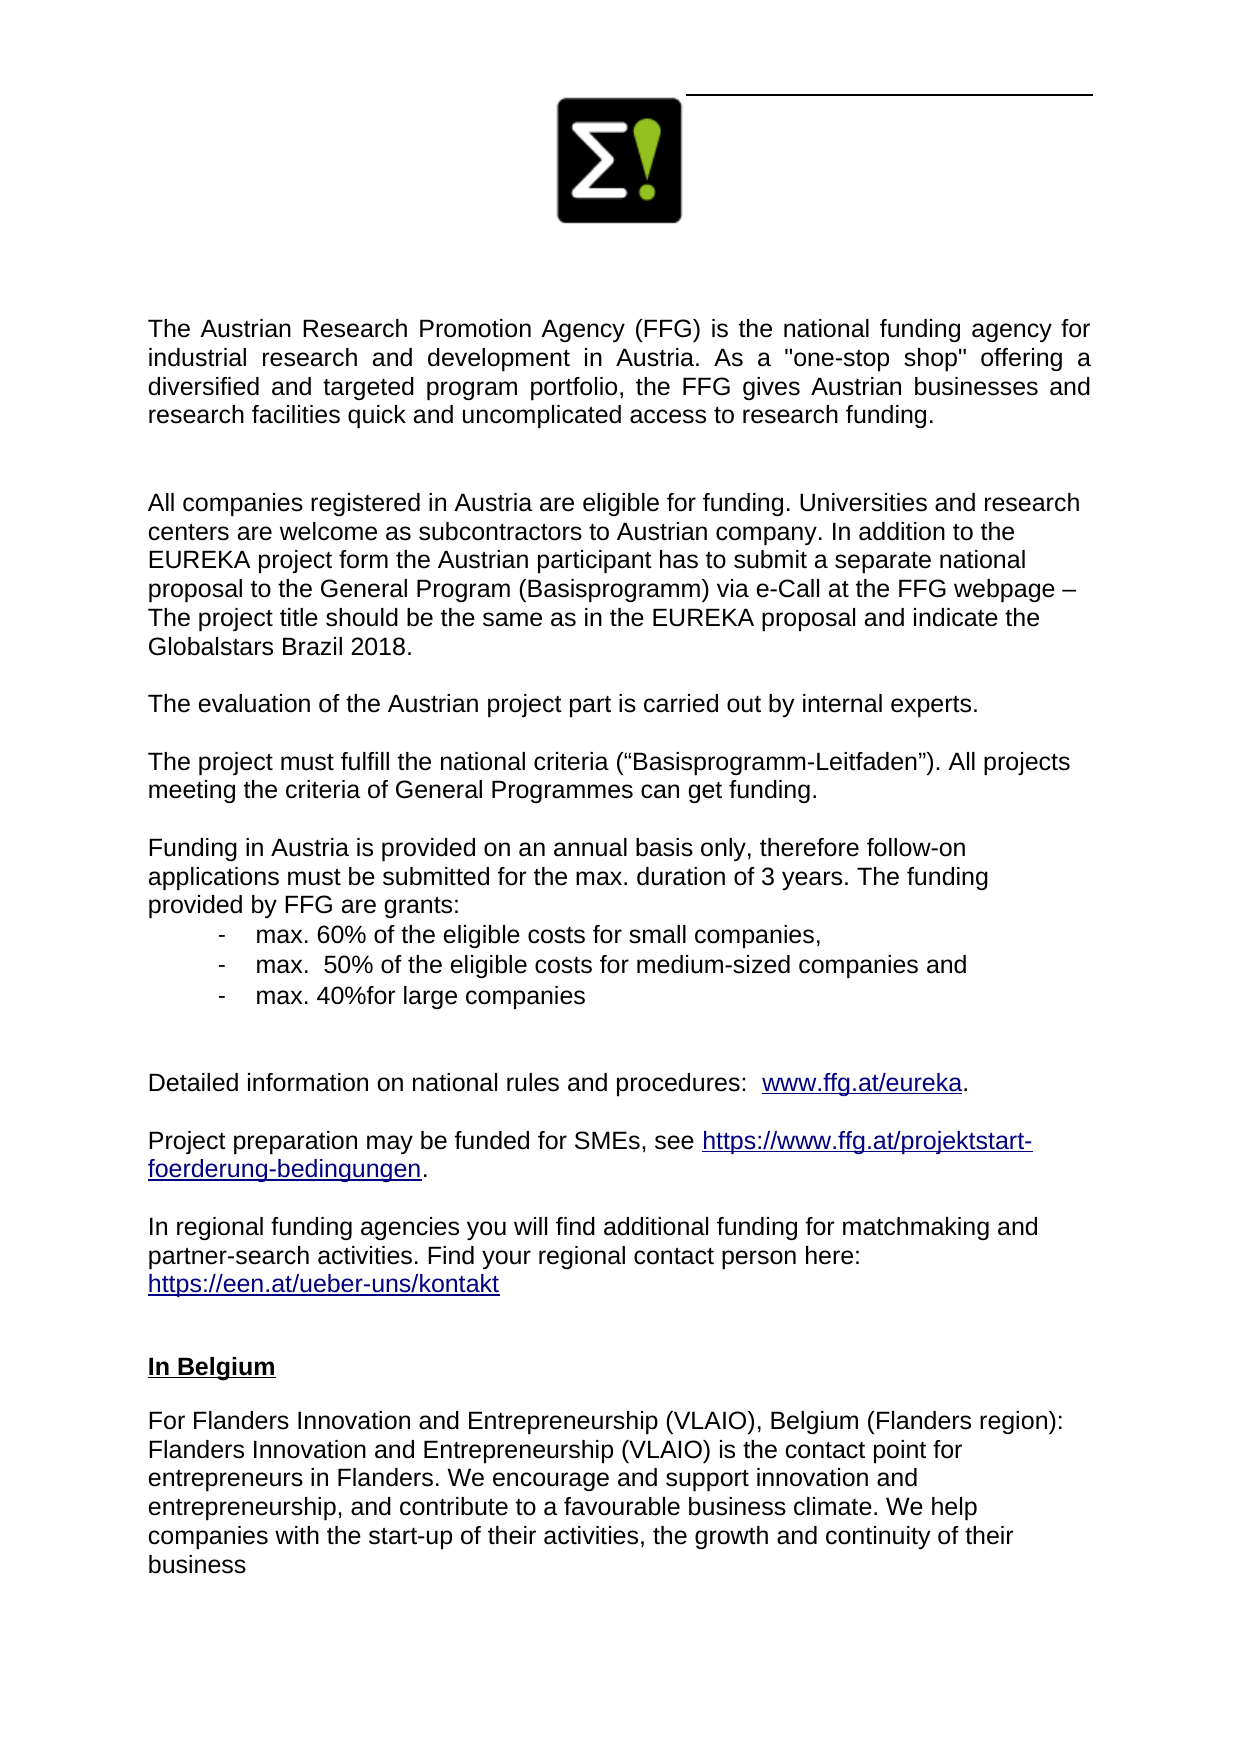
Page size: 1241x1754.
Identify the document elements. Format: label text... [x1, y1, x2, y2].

list max. 40%for large companies [218, 980, 1093, 1011]
text All companies registered in Austria are eligible for funding. Universities and research centers are welcome as subcontractors to Austrian company. In addition to the EUREKA project form the Austrian participant has to submit a separate national proposal to the General Program (Basisprogramm) via e-Call at the FFG webpage –The project title should be the same as in the EUREKA proposal and indicate the Globalstars Brazil 2018. [148, 488, 1093, 660]
list max. 50% of the eligible costs for medium-sized companies and [218, 949, 1093, 980]
text Funding in Austria is provided on an annual basis only, therefore follow-on applications must be submitted for the max. duration of 3 years. The funding provided by FFG are grants: [148, 833, 1093, 919]
text Flanders Innovation and Entrepreneurship (VLAIO) is the contact point for entrepreneurs in Flanders. We encourage and support innovation and entrepreneurship, and contribute to a favourable business climate. We help companies with the start-up of their activities, the growth and continuity of their business [148, 1434, 1093, 1578]
text Project preparation may be funded for SMEs, see https://www.ffg.at/projektstart-foerderung-bedingungen. [148, 1126, 1093, 1183]
text Detailed information on national rules and procedures: www.ffg.at/eureka. [148, 1068, 1093, 1097]
text In regional funding agencies you will find additional funding for matchmaking and partner-search activities. Find your regional contact person here: https://een.at/ueber-uns/kontakt [148, 1212, 1093, 1298]
text The Austrian Research Promotion Agency (FFG) is the national funding agency for industrial research and development in Austria. As a "one-stop shop" offering a diversified and targeted program portfolio, the FFG gives Austrian businesses and research facilities quick and uncomplicated access to research funding. [148, 314, 1093, 429]
text promote science-based innovation in the interests of industry and society in Switzerland.In Belgium [148, 1352, 1093, 1381]
text For Flanders Innovation and Entrepreneurship (VLAIO), Belgium (Flanders region): [148, 1406, 1093, 1434]
text The evaluation of the Austrian project part is carried out by internal experts. [148, 689, 1093, 718]
list max. 60% of the eligible costs for small companies, [218, 919, 1093, 949]
text The project must fulfill the national criteria (“Basisprogramm-Leitfaden”). All projects meeting the criteria of General Programmes can get funding. [148, 747, 1093, 804]
